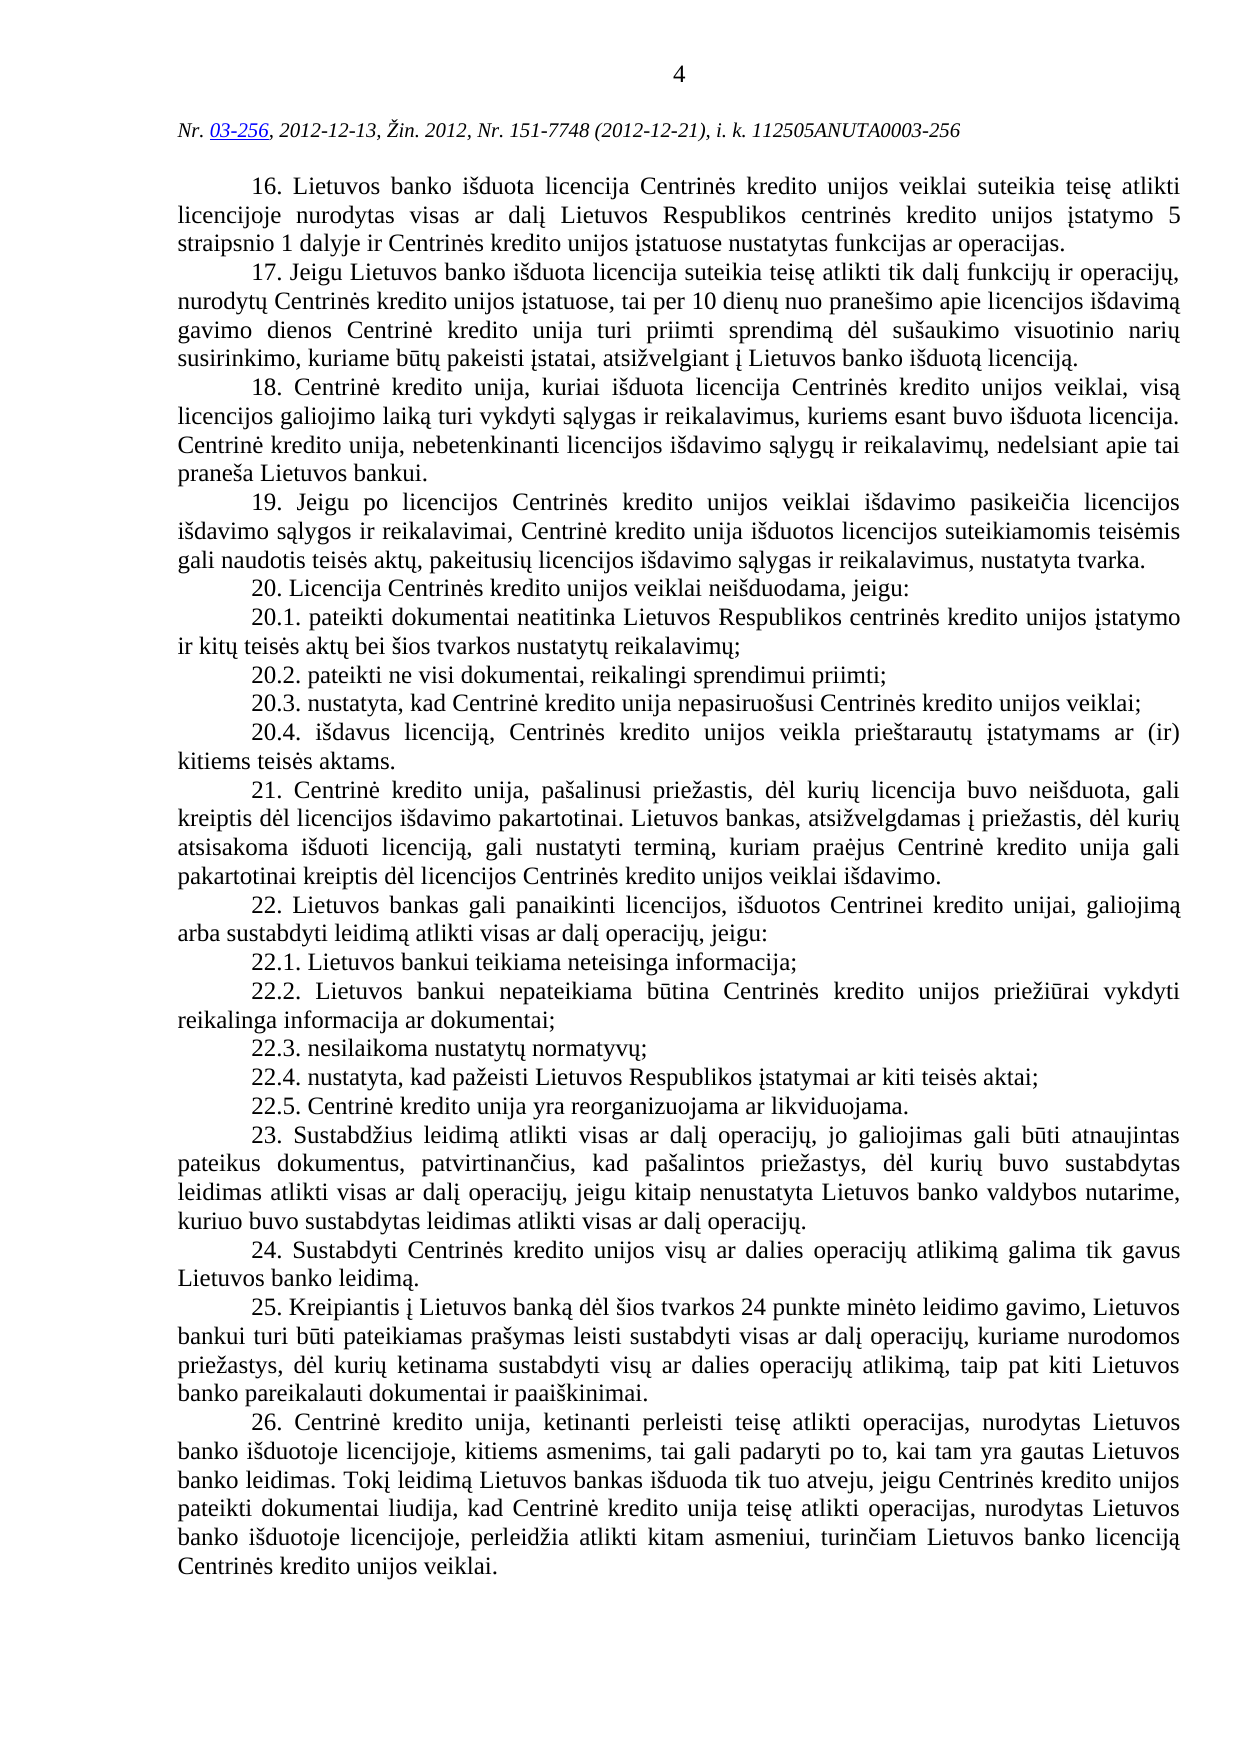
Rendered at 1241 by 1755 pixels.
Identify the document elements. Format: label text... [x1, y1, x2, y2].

text 22.5. Centrinė kredito unija yra reorganizuojama ar likviduojama. [177, 1091, 1181, 1120]
text 20.2. pateikti ne visi dokumentai, reikalingi sprendimui priimti; [177, 660, 1181, 688]
text 20.1. pateikti dokumentai neatitinka Lietuvos Respublikos centrinės kredito unijos įstatymo ir kitų teisės aktų bei šios tvarkos nustatytų reikalavimų; [177, 602, 1181, 660]
text 18. Centrinė kredito unija, kuriai išduota licencija Centrinės kredito unijos veiklai, visą licencijos galiojimo laiką turi vykdyti sąlygas ir reikalavimus, kuriems esant buvo išduota licencija. Centrinė kredito unija, nebetenkinanti licencijos išdavimo sąlygų ir reikalavimų, nedelsiant apie tai praneša Lietuvos bankui. [177, 372, 1181, 487]
text 17. Jeigu Lietuvos banko išduota licencija suteikia teisę atlikti tik dalį funkcijų ir operacijų, nurodytų Centrinės kredito unijos įstatuose, tai per 10 dienų nuo pranešimo apie licencijos išdavimą gavimo dienos Centrinė kredito unija turi priimti sprendimą dėl sušaukimo visuotinio narių susirinkimo, kuriame būtų pakeisti įstatai, atsižvelgiant į Lietuvos banko išduotą licenciją. [177, 257, 1181, 372]
text 22.3. nesilaikoma nustatytų normatyvų; [177, 1033, 1181, 1062]
text 19. Jeigu po licencijos Centrinės kredito unijos veiklai išdavimo pasikeičia licencijos išdavimo sąlygos ir reikalavimai, Centrinė kredito unija išduotos licencijos suteikiamomis teisėmis gali naudotis teisės aktų, pakeitusių licencijos išdavimo sąlygas ir reikalavimus, nustatyta tvarka. [177, 487, 1181, 573]
text 20.3. nustatyta, kad Centrinė kredito unija nepasiruošusi Centrinės kredito unijos veiklai; [177, 688, 1181, 717]
text 22.4. nustatyta, kad pažeisti Lietuvos Respublikos įstatymai ar kiti teisės aktai; [177, 1062, 1181, 1091]
text 24. Sustabdyti Centrinės kredito unijos visų ar dalies operacijų atlikimą galima tik gavus Lietuvos banko leidimą. [177, 1235, 1181, 1292]
text 22.2. Lietuvos bankui nepateikiama būtina Centrinės kredito unijos priežiūrai vykdyti reikalinga informacija ar dokumentai; [177, 976, 1181, 1033]
text 20. Licencija Centrinės kredito unijos veiklai neišduodama, jeigu: [177, 573, 1181, 602]
text 20.4. išdavus licenciją, Centrinės kredito unijos veikla prieštarautų įstatymams ar (ir) kitiems teisės aktams. [177, 717, 1181, 775]
text Nr. 03-256, 2012-12-13, Žin. 2012, Nr. 151-7748 (2012-12-21), i. k. 112505ANUTA0003-256 [177, 118, 1181, 142]
text 22. Lietuvos bankas gali panaikinti licencijos, išduotos Centrinei kredito unijai, galiojimą arba sustabdyti leidimą atlikti visas ar dalį operacijų, jeigu: [177, 890, 1181, 947]
text 25. Kreipiantis į Lietuvos banką dėl šios tvarkos 24 punkte minėto leidimo gavimo, Lietuvos bankui turi būti pateikiamas prašymas leisti sustabdyti visas ar dalį operacijų, kuriame nurodomos priežastys, dėl kurių ketinama sustabdyti visų ar dalies operacijų atlikimą, taip pat kiti Lietuvos banko pareikalauti dokumentai ir paaiškinimai. [177, 1292, 1181, 1407]
text 16. Lietuvos banko išduota licencija Centrinės kredito unijos veiklai suteikia teisę atlikti licencijoje nurodytas visas ar dalį Lietuvos Respublikos centrinės kredito unijos įstatymo 5 straipsnio 1 dalyje ir Centrinės kredito unijos įstatuose nustatytas funkcijas ar operacijas. [177, 171, 1181, 257]
text 26. Centrinė kredito unija, ketinanti perleisti teisę atlikti operacijas, nurodytas Lietuvos banko išduotoje licencijoje, kitiems asmenims, tai gali padaryti po to, kai tam yra gautas Lietuvos banko leidimas. Tokį leidimą Lietuvos bankas išduoda tik tuo atveju, jeigu Centrinės kredito unijos pateikti dokumentai liudija, kad Centrinė kredito unija teisę atlikti operacijas, nurodytas Lietuvos banko išduotoje licencijoje, perleidžia atlikti kitam asmeniui, turinčiam Lietuvos banko licenciją Centrinės kredito unijos veiklai. [177, 1407, 1181, 1580]
text 23. Sustabdžius leidimą atlikti visas ar dalį operacijų, jo galiojimas gali būti atnaujintas pateikus dokumentus, patvirtinančius, kad pašalintos priežastys, dėl kurių buvo sustabdytas leidimas atlikti visas ar dalį operacijų, jeigu kitaip nenustatyta Lietuvos banko valdybos nutarime, kuriuo buvo sustabdytas leidimas atlikti visas ar dalį operacijų. [177, 1120, 1181, 1235]
text 21. Centrinė kredito unija, pašalinusi priežastis, dėl kurių licencija buvo neišduota, gali kreiptis dėl licencijos išdavimo pakartotinai. Lietuvos bankas, atsižvelgdamas į priežastis, dėl kurių atsisakoma išduoti licenciją, gali nustatyti terminą, kuriam praėjus Centrinė kredito unija gali pakartotinai kreiptis dėl licencijos Centrinės kredito unijos veiklai išdavimo. [177, 775, 1181, 890]
text 22.1. Lietuvos bankui teikiama neteisinga informacija; [177, 947, 1181, 976]
